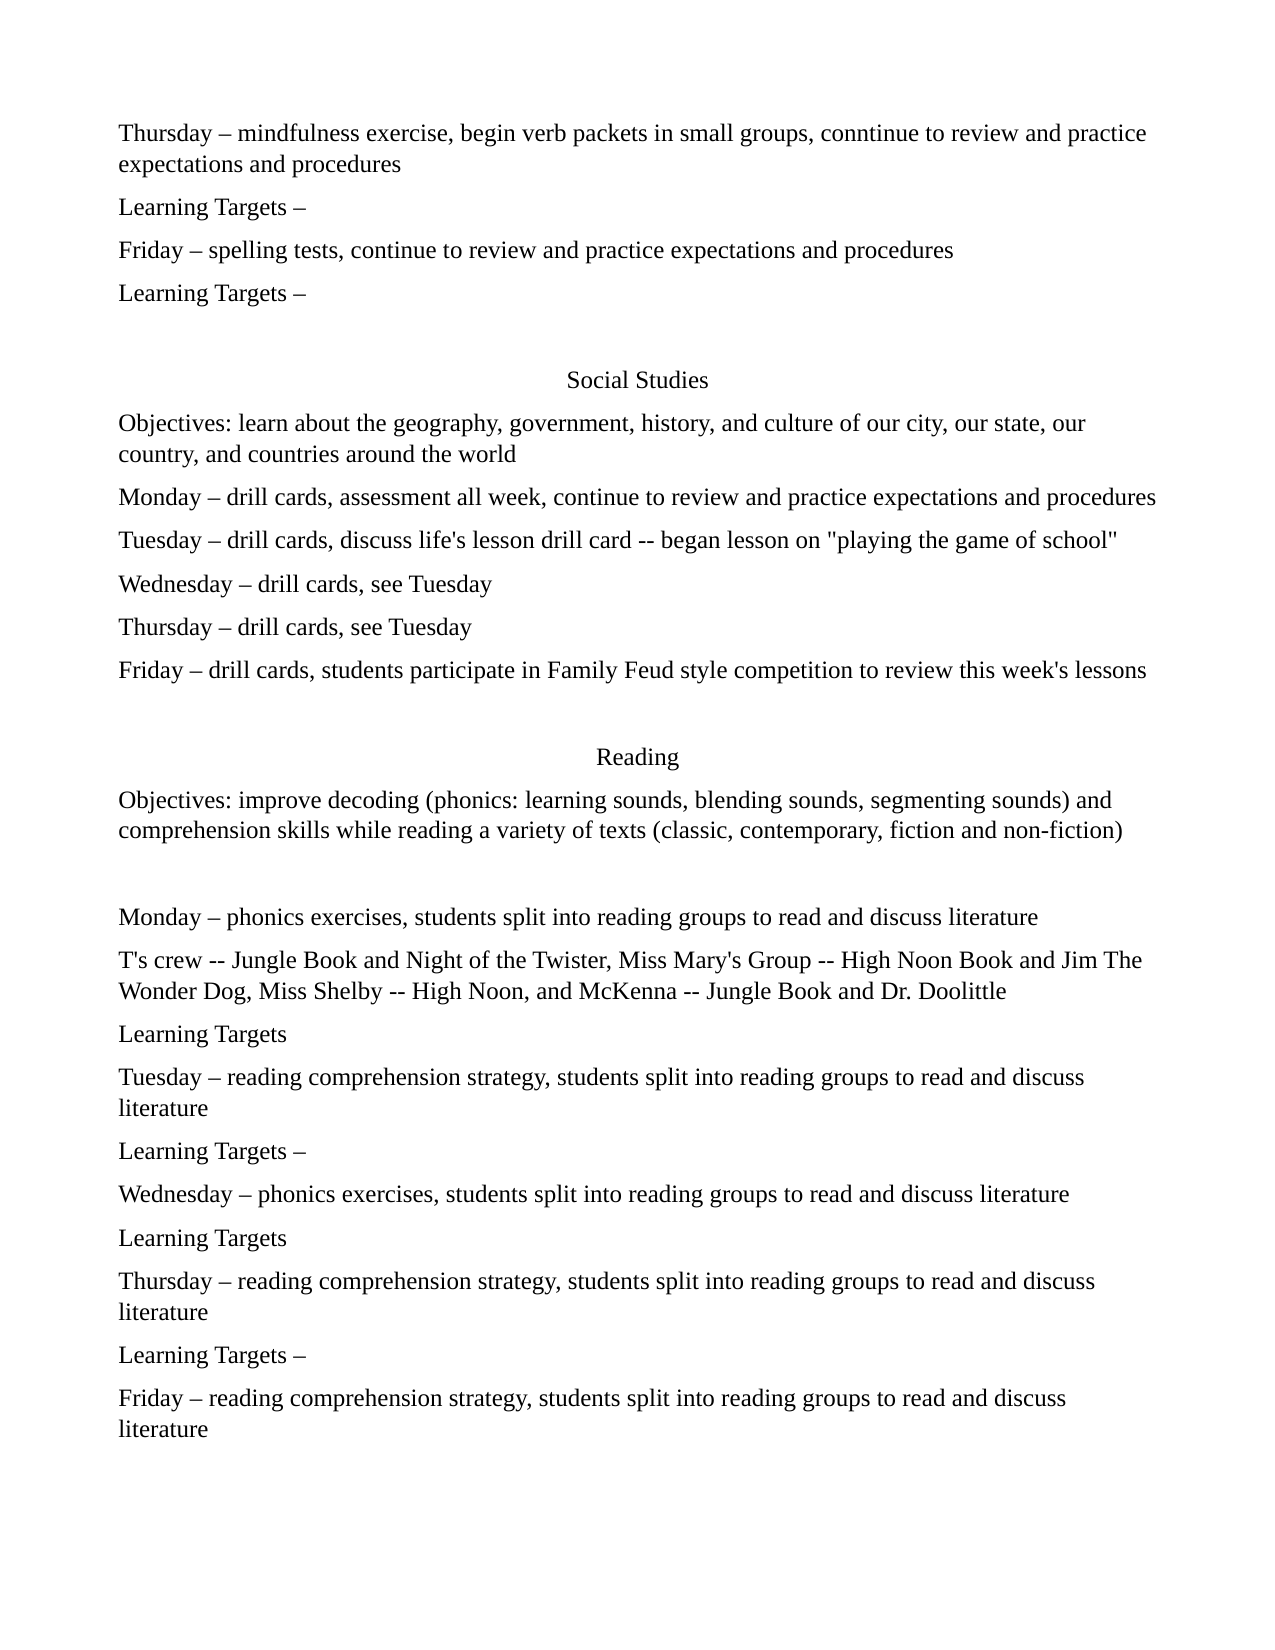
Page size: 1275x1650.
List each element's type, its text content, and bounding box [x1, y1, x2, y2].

text Wednesday – phonics exercises, students split into reading groups to read and discuss literature [118, 1179, 1157, 1208]
text Learning Targets – [118, 192, 1157, 221]
text Monday – phonics exercises, students split into reading groups to read and discuss literature [118, 902, 1157, 931]
text Friday – spelling tests, continue to review and practice expectations and procedures [118, 235, 1157, 264]
text Tuesday – reading comprehension strategy, students split into reading groups to read and discuss literature [118, 1062, 1157, 1122]
text Thursday – reading comprehension strategy, students split into reading groups to read and discuss literature [118, 1266, 1157, 1326]
text Learning Targets [118, 1223, 1157, 1252]
text Thursday – drill cards, see Tuesday [118, 612, 1157, 641]
text Tuesday – drill cards, discuss life's lesson drill card -- began lesson on "playing the game of school" [118, 525, 1157, 554]
text Thursday – mindfulness exercise, begin verb packets in small groups, conntinue to review and practice expectations and procedures [118, 118, 1157, 178]
text Objectives: improve decoding (phonics: learning sounds, blending sounds, segmenting sounds) and comprehension skills while reading a variety of texts (classic, contemporary, fiction and non-fiction) [118, 785, 1157, 844]
text Reading [118, 742, 1157, 770]
text Learning Targets – [118, 278, 1157, 307]
text Monday – drill cards, assessment all week, continue to review and practice expectations and procedures [118, 482, 1157, 511]
text Learning Targets [118, 1019, 1157, 1048]
text Learning Targets – [118, 1136, 1157, 1165]
text Wednesday – drill cards, see Tuesday [118, 569, 1157, 597]
text Friday – reading comprehension strategy, students split into reading groups to read and discuss literature [118, 1383, 1157, 1443]
text Social Studies [118, 365, 1157, 394]
text Learning Targets – [118, 1340, 1157, 1369]
text T's crew -- Jungle Book and Night of the Twister, Miss Mary's Group -- High Noon Book and Jim The Wonder Dog, Miss Shelby -- High Noon, and McKenna -- Jungle Book and Dr. Doolittle [118, 945, 1157, 1005]
text Objectives: learn about the geography, government, history, and culture of our city, our state, our country, and countries around the world [118, 408, 1157, 468]
text Friday – drill cards, students participate in Family Feud style competition to review this week's lessons [118, 655, 1157, 684]
